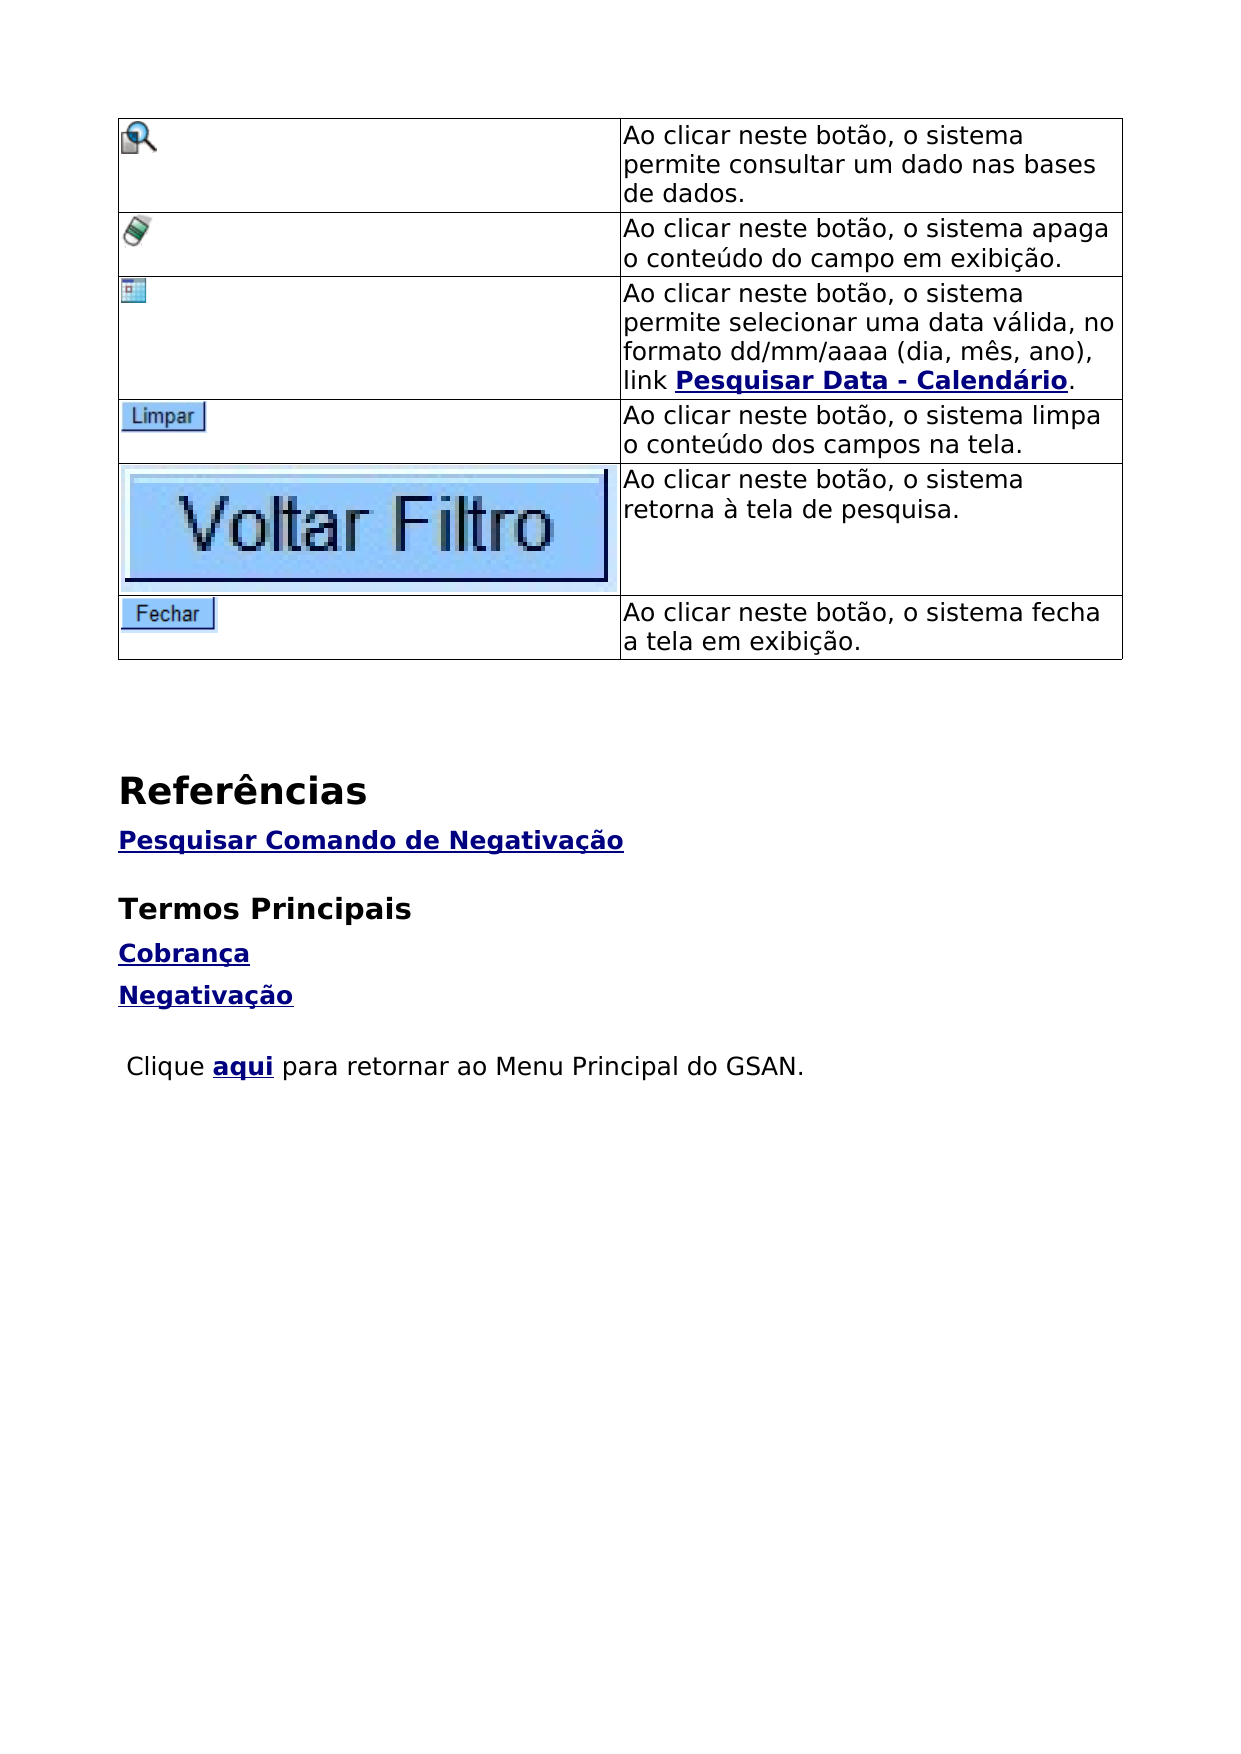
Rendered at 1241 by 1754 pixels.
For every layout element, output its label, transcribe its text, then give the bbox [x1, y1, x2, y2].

table_cell Ao clicar neste botão, o sistema apaga o conteúdo do campo em exibição. [621, 213, 1122, 276]
text Cobrança [118, 939, 1122, 968]
text Clique aqui para retornar ao Menu Principal do GSAN. [118, 1022, 1122, 1081]
picture [121, 278, 147, 303]
text Pesquisar Comando de Negativação [118, 826, 1122, 855]
table_cell Ao clicar neste botão, o sistema permite consultar um dado nas bases de dados. [621, 119, 1122, 212]
text Negativação [118, 981, 1122, 1010]
table_cell [119, 119, 620, 212]
picture [121, 401, 207, 433]
table_cell Ao clicar neste botão, o sistema limpa o conteúdo dos campos na tela. [621, 400, 1122, 463]
picture [121, 121, 157, 154]
table_cell [119, 213, 620, 276]
table_cell Ao clicar neste botão, o sistema retorna à tela de pesquisa. [621, 464, 1122, 595]
subtitle Referências [118, 770, 1122, 813]
table_cell [119, 277, 620, 398]
subtitle Termos Principais [118, 893, 1122, 927]
table_cell [119, 400, 620, 463]
picture [121, 214, 153, 248]
picture [121, 597, 218, 633]
table_cell [119, 596, 620, 659]
table_cell Ao clicar neste botão, o sistema fecha a tela em exibição. [621, 596, 1122, 659]
table_cell [119, 464, 620, 595]
table_cell Ao clicar neste botão, o sistema permite selecionar uma data válida, no formato dd/mm/aaaa (dia, mês, ano), link Pesquisar Data - Calendário. [621, 277, 1122, 398]
picture [121, 465, 618, 592]
